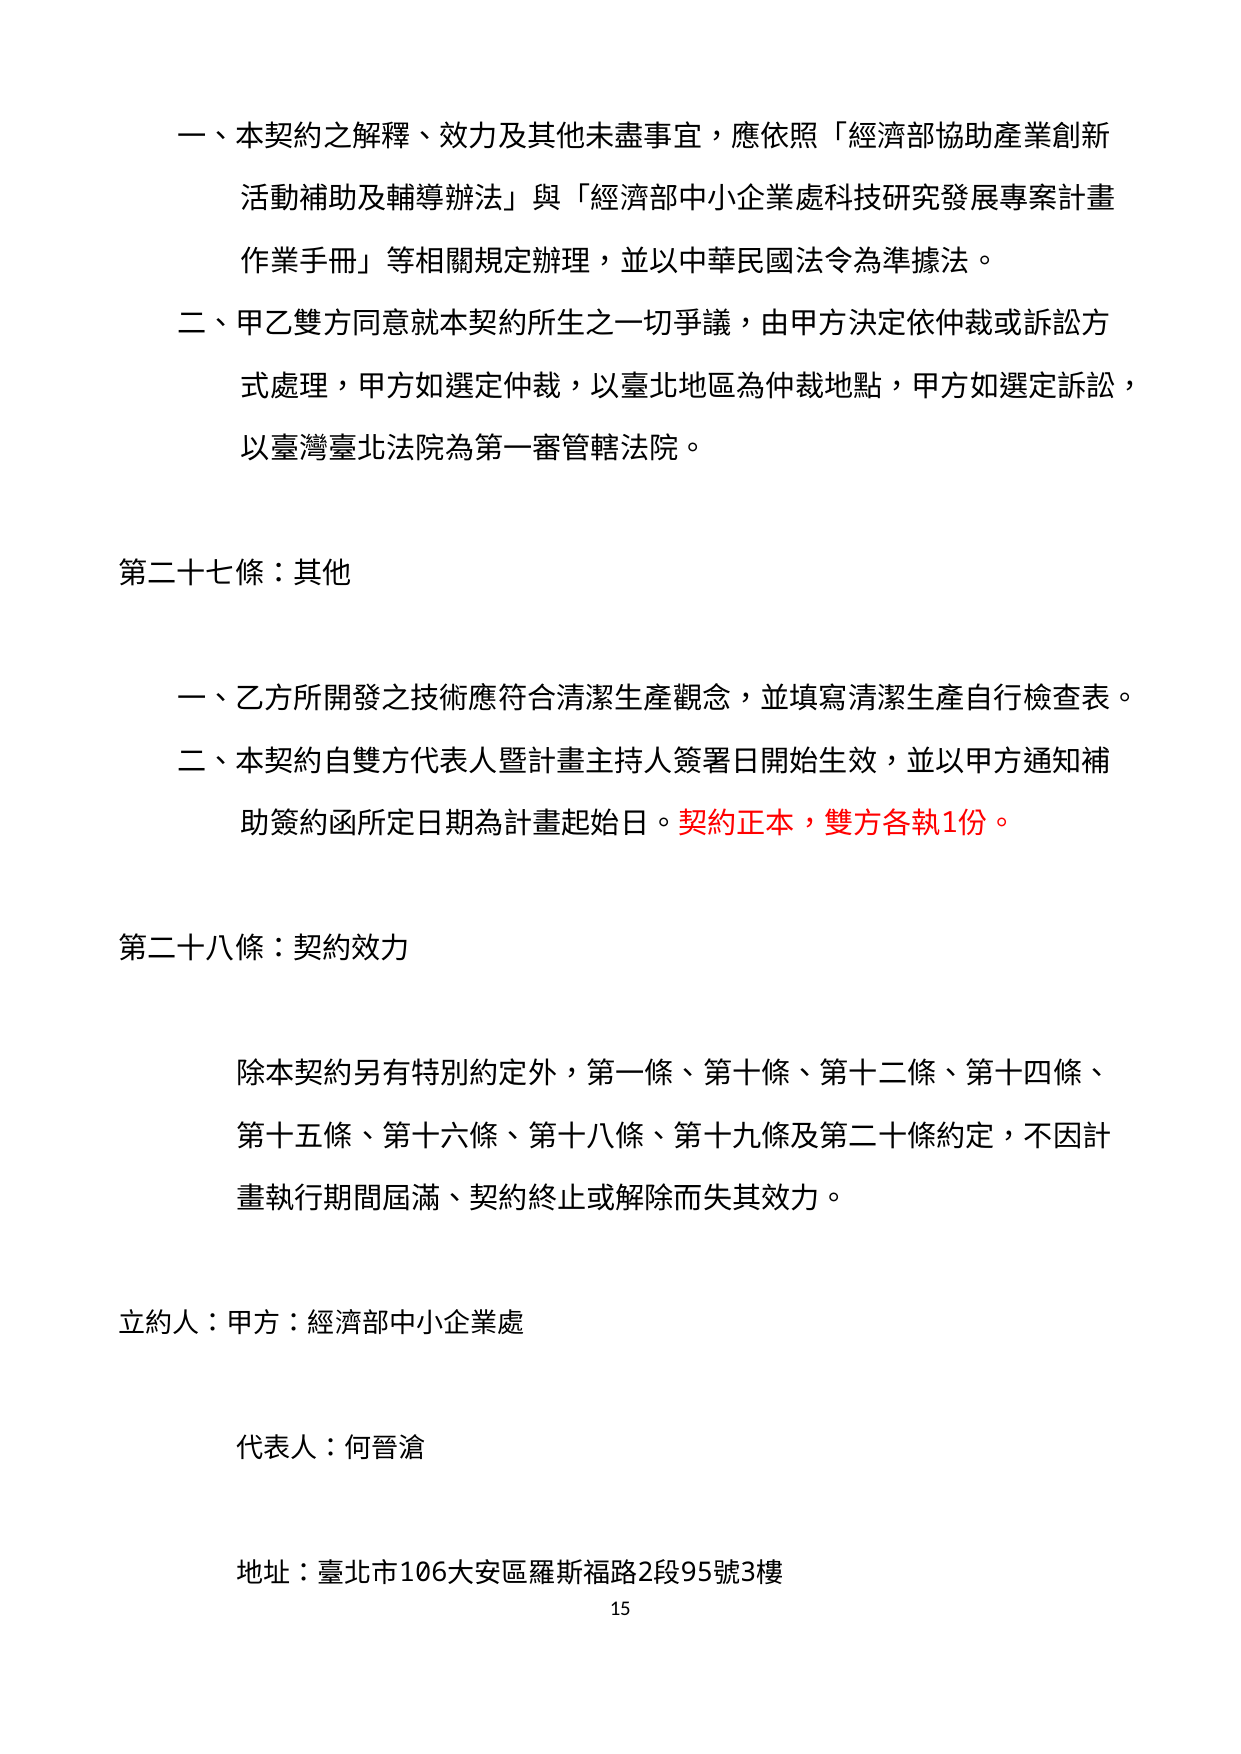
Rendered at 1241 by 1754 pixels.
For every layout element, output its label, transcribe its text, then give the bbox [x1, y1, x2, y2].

text 二、本契約自雙方代表人暨計畫主持人簽署日開始生效，並以甲方通知補助簽約函所定日期為計畫起始日。契約正本，雙方各執1份。 [177, 717, 1122, 842]
text 二、甲乙雙方同意就本契約所生之一切爭議，由甲方決定依仲裁或訴訟方式處理，甲方如選定仲裁，以臺北地區為仲裁地點，甲方如選定訴訟，以臺灣臺北法院為第一審管轄法院。 [177, 279, 1122, 467]
text 一、本契約之解釋、效力及其他未盡事宜，應依照「經濟部協助產業創新活動補助及輔導辦法」與「經濟部中小企業處科技研究發展專案計畫作業手冊」等相關規定辦理，並以中華民國法令為準據法。 [177, 92, 1122, 279]
text 立約人：甲方：經濟部中小企業處 [118, 1279, 1122, 1342]
text 第二十八條：契約效力 [118, 904, 1122, 967]
text 地址：臺北市106大安區羅斯福路2段95號3樓 [118, 1529, 1122, 1592]
text 除本契約另有特別約定外，第一條、第十條、第十二條、第十四條、第十五條、第十六條、第十八條、第十九條及第二十條約定，不因計畫執行期間屆滿、契約終止或解除而失其效力。 [236, 1029, 1122, 1217]
text 代表人：何晉滄 [118, 1404, 1122, 1467]
text 一、乙方所開發之技術應符合清潔生產觀念，並填寫清潔生產自行檢查表。 [177, 654, 1122, 717]
text 第二十七條：其他 [118, 529, 1122, 592]
